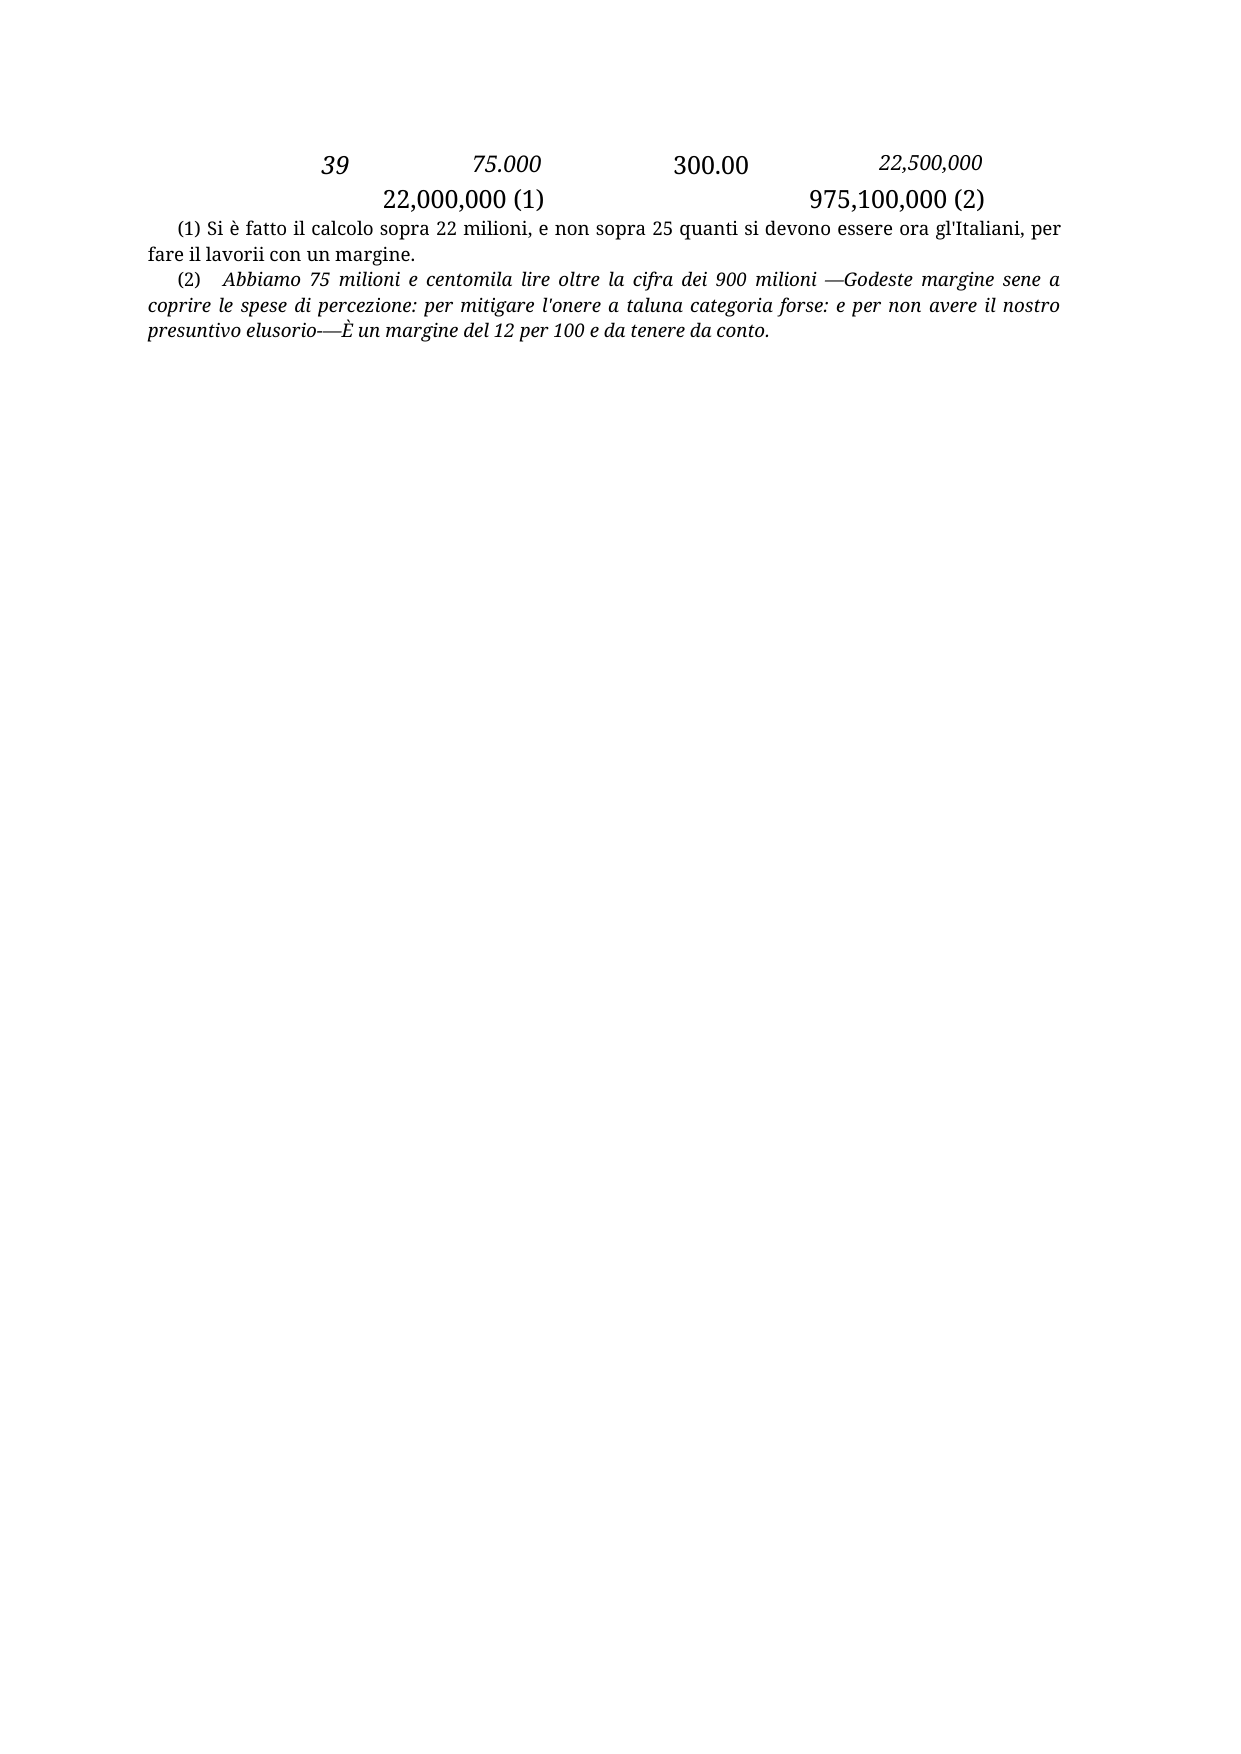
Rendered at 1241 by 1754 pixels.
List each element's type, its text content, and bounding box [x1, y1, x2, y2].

table_cell 300,00 [548, 148, 552, 182]
list Abbiamo 75 milioni e centomila lire oltre la cifra dei 900 milioni —Godeste margine sene a coprire le spese di percezione: per mitigare l'onere a taluna categoria forse: e per non avere il nostro presuntivo elusorio-—È un margine del 12 per 100 e da tenere da conto. [148, 267, 1063, 343]
table_cell [184, 182, 188, 216]
table_cell [548, 182, 552, 216]
table_cell 300,00 [749, 148, 753, 182]
table_cell [352, 182, 356, 216]
table_cell 22,500,000 [753, 148, 989, 182]
table_cell 75,000 [356, 148, 548, 182]
table_cell 39 [184, 148, 188, 182]
text (1) Si è fatto il calcolo sopra 22 milioni, e non sopra 25 quanti si devono essere ora gl'Italiani, per fare il lavorii con un margine. [148, 216, 1063, 267]
table_cell [749, 182, 753, 216]
table_cell 39 [352, 148, 356, 182]
